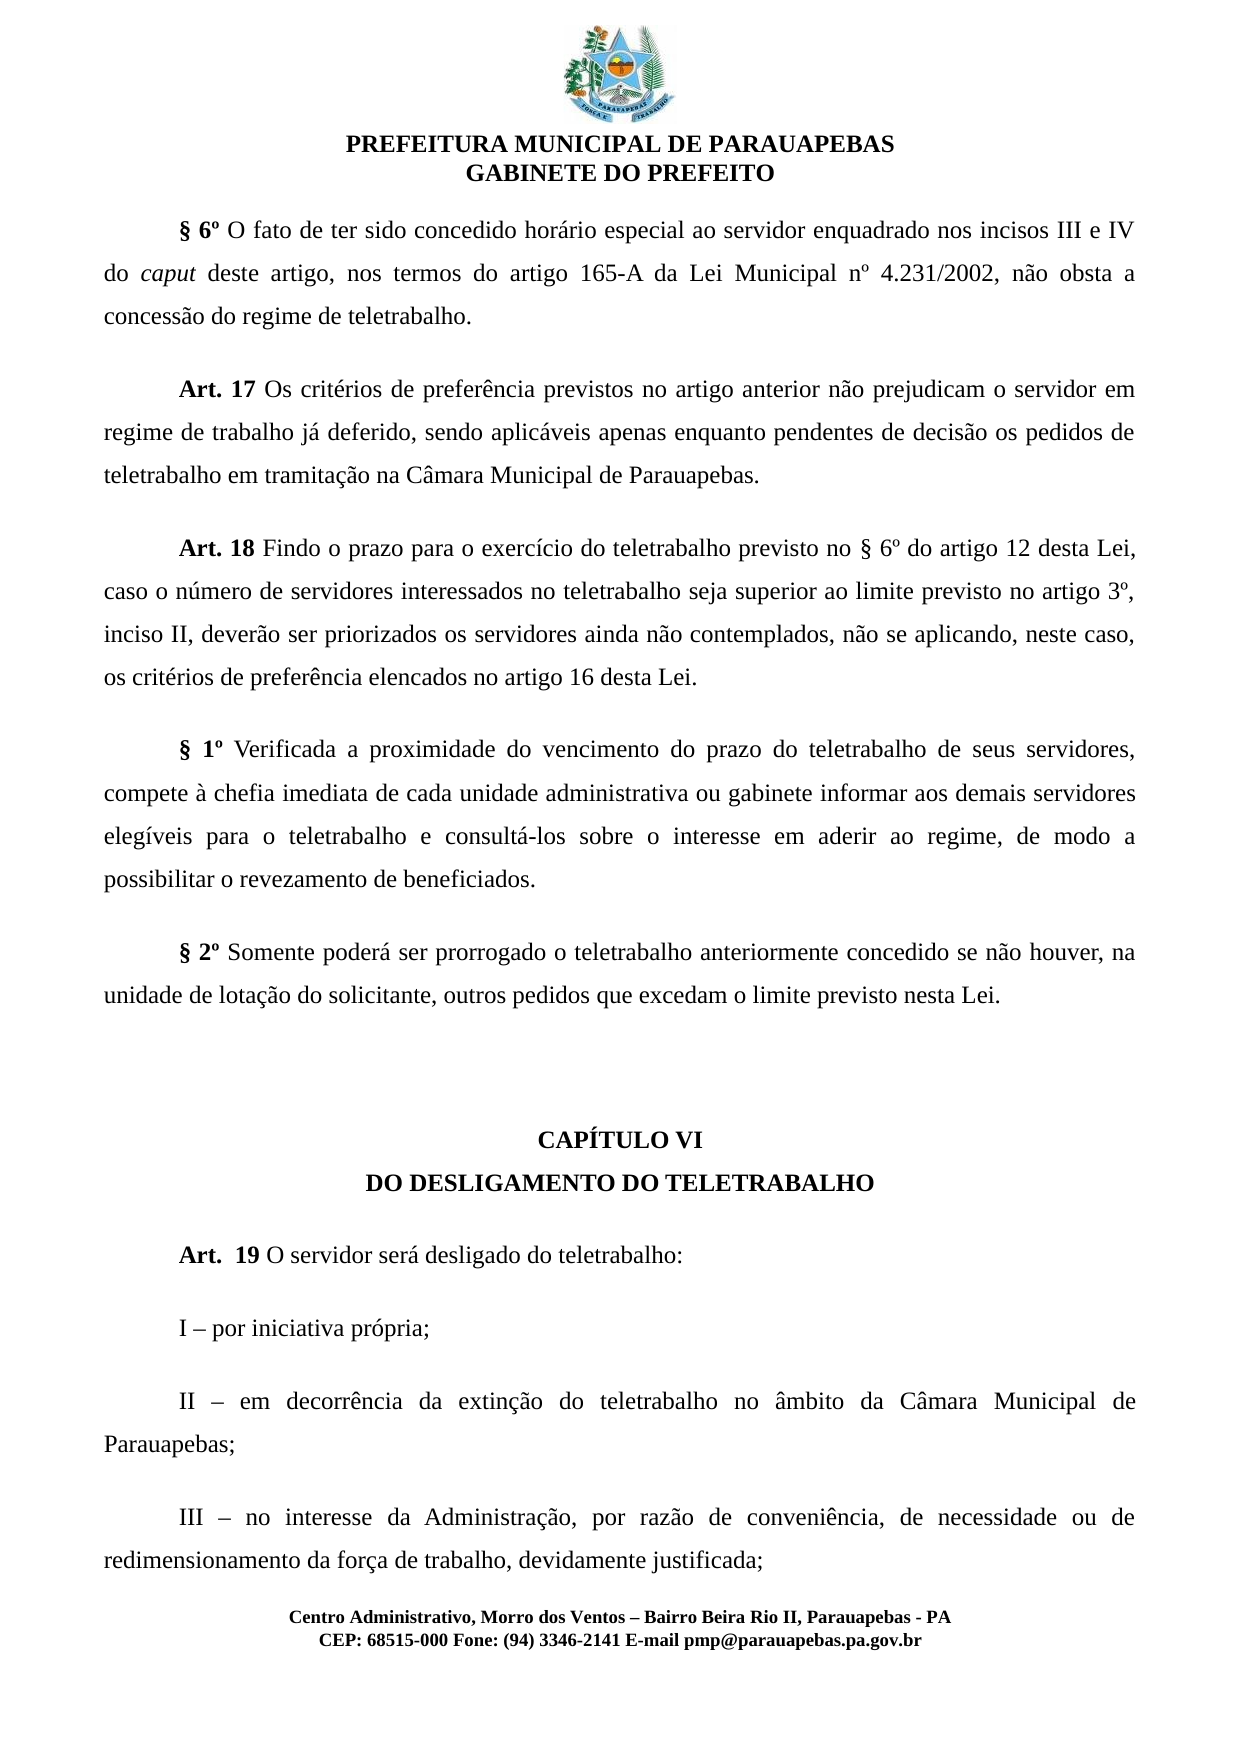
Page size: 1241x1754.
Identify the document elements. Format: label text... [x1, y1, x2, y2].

text II – em decorrência da extinção do teletrabalho no âmbito da Câmara Municipal de Parauapebas; [103, 1386, 1137, 1458]
text § 1º Verificada a proximidade do vencimento do prazo do teletrabalho de seus servidores, compete à chefia imediata de cada unidade administrativa ou gabinete informar aos demais servidores elegíveis para o teletrabalho e consultá-los sobre o interesse em aderir ao regime, de modo a possibilitar o revezamento de beneficiados. [103, 734, 1137, 893]
text Art. 17 Os critérios de preferência previstos no artigo anterior não prejudicam o servidor em regime de trabalho já deferido, sendo aplicáveis apenas enquanto pendentes de decisão os pedidos de teletrabalho em tramitação na Câmara Municipal de Parauapebas. [103, 374, 1137, 489]
text I – por iniciativa própria; [103, 1313, 1137, 1342]
text § 6º O fato de ter sido concedido horário especial ao servidor enquadrado nos incisos III e IV do caput deste artigo, nos termos do artigo 165-A da Lei Municipal nº 4.231/2002, não obsta a concessão do regime de teletrabalho. [103, 215, 1137, 330]
picture [563, 25, 677, 124]
text DO DESLIGAMENTO DO TELETRABALHO [103, 1168, 1137, 1197]
text § 2º Somente poderá ser prorrogado o teletrabalho anteriormente concedido se não houver, na unidade de lotação do solicitante, outros pedidos que excedam o limite previsto nesta Lei. [103, 937, 1137, 1008]
text III – no interesse da Administração, por razão de conveniência, de necessidade ou de redimensionamento da força de trabalho, devidamente justificada; [103, 1502, 1137, 1573]
text CAPÍTULO VI [103, 1125, 1137, 1154]
text Art. 19 O servidor será desligado do teletrabalho: [103, 1241, 1137, 1269]
text Art. 18 Findo o prazo para o exercício do teletrabalho previsto no § 6º do artigo 12 desta Lei, caso o número de servidores interessados no teletrabalho seja superior ao limite previsto no artigo 3º, inciso II, deverão ser priorizados os servidores ainda não contemplados, não se aplicando, neste caso, os critérios de preferência elencados no artigo 16 desta Lei. [103, 533, 1137, 691]
